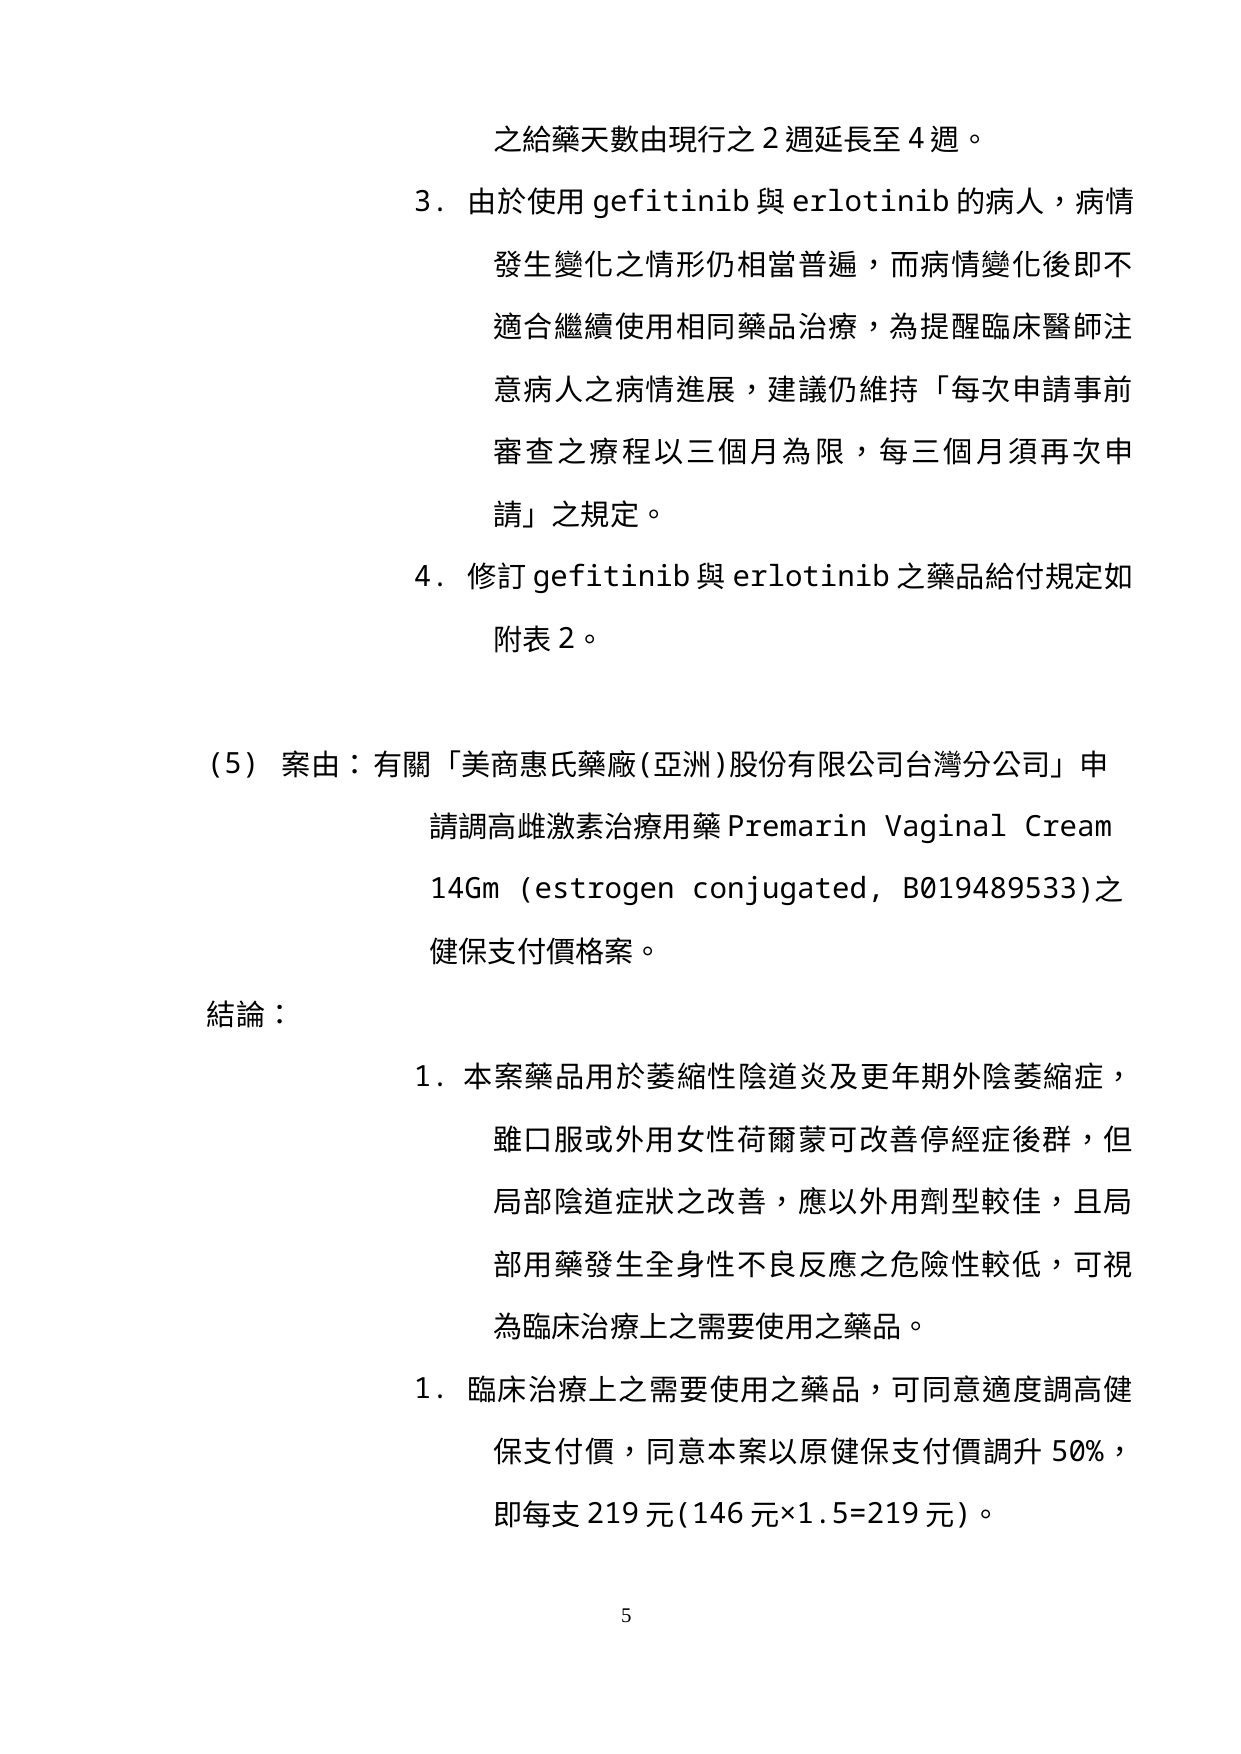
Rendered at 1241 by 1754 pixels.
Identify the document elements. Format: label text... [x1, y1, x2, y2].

list 考量健保已給付gefitinib與erlotinib作為肺腺癌之第一線或第二線以上之治療，依申報資料顯示，半數以上之病人服用期間超過6個月以上，多數病人遵醫囑性佳，由於臨床醫師通常以每4週作一次療效追蹤評估，為減輕肺癌病人及家屬頻繁就醫之負擔及符合評估疾病病程變化之臨床實務，同意gefitinib與erlotinib每次門診之給藥天數由現行之2週延長至4週。 [413, 96, 1134, 158]
list 由於使用gefitinib與erlotinib的病人，病情發生變化之情形仍相當普遍，而病情變化後即不適合繼續使用相同藥品治療，為提醒臨床醫師注意病人之病情進展，建議仍維持「每次申請事前審查之療程以三個月為限，每三個月須再次申請」之規定。 [413, 158, 1134, 533]
list 修訂gefitinib與erlotinib之藥品給付規定如附表2。 [413, 533, 1134, 658]
list 案由： 有關「美商惠氏藥廠(亞洲)股份有限公司台灣分公司」申請調高雌激素治療用藥Premarin Vaginal Cream 14Gm (estrogen conjugated, B019489533)之健保支付價格案。 [207, 721, 1134, 971]
text 結論： [207, 971, 1134, 1033]
list 臨床治療上之需要使用之藥品，可同意適度調高健保支付價，同意本案以原健保支付價調升50%，即每支219元(146元×1.5=219元)。 [413, 1346, 1134, 1533]
list 本案藥品用於萎縮性陰道炎及更年期外陰萎縮症，雖口服或外用女性荷爾蒙可改善停經症後群，但局部陰道症狀之改善，應以外用劑型較佳，且局部用藥發生全身性不良反應之危險性較低，可視為臨床治療上之需要使用之藥品。 [413, 1033, 1134, 1346]
